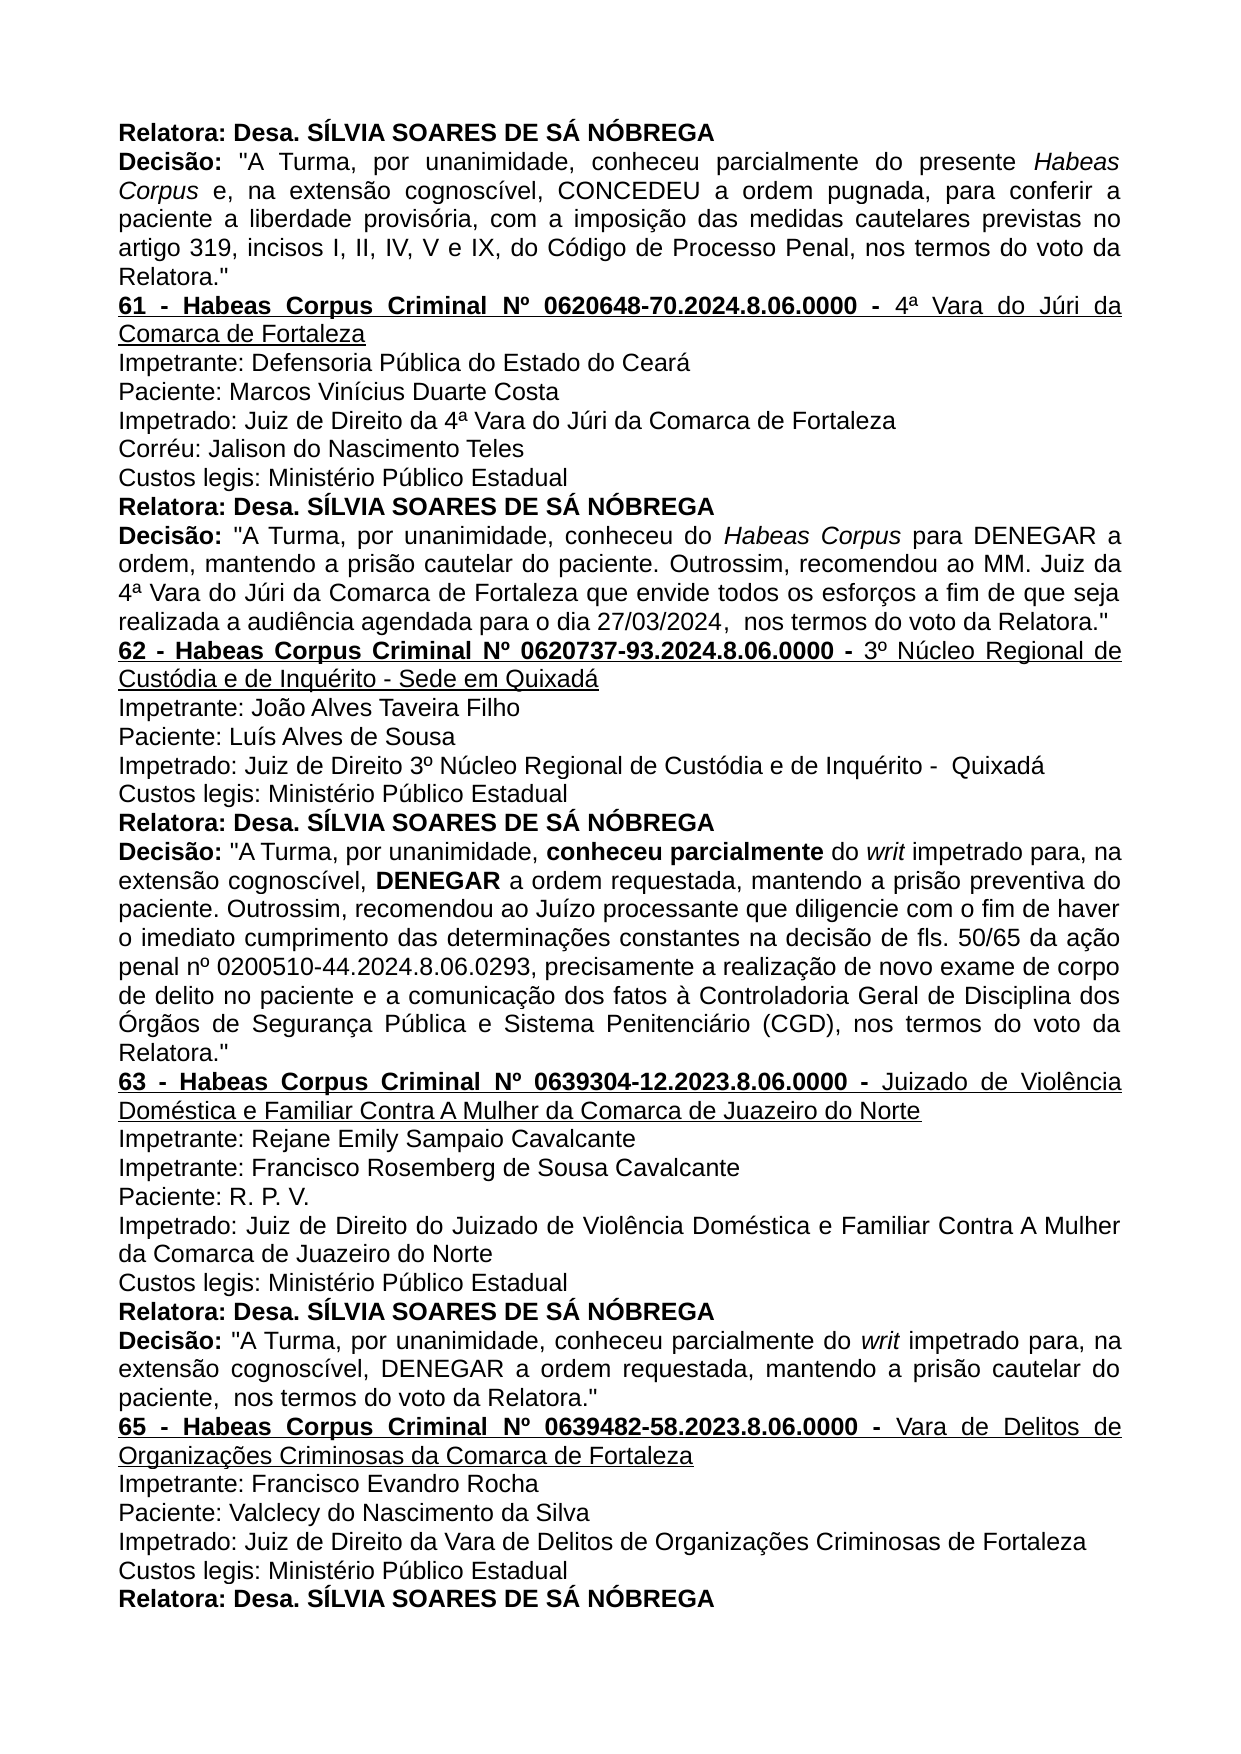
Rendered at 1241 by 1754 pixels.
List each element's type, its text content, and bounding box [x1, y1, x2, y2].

text Custódia e de Inquérito - Sede em Quixadá [118, 662, 1122, 693]
text Doméstica e Familiar Contra A Mulher da Comarca de Juazeiro do Norte [118, 1093, 1122, 1124]
text Paciente: Valclecy do Nascimento da Silva [118, 1498, 1122, 1527]
text Impetrado: Juiz de Direito da Vara de Delitos de Organizações Criminosas de Fortaleza [118, 1527, 1122, 1556]
text Impetrado: Juiz de Direito 3º Núcleo Regional de Custódia e de Inquérito - Quixadá [118, 751, 1122, 779]
text Impetrante: Francisco Evandro Rocha [118, 1469, 1122, 1498]
text Impetrante: João Alves Taveira Filho [118, 693, 1122, 722]
text Organizações Criminosas da Comarca de Fortaleza [118, 1438, 1122, 1469]
text Custos legis: Ministério Público Estadual [118, 463, 1122, 492]
text Paciente: Marcos Vinícius Duarte Costa [118, 377, 1122, 406]
text Corréu: Jalison do Nascimento Teles [118, 434, 1122, 463]
text Relatora: Desa. SÍLVIA SOARES DE SÁ NÓBREGA [118, 492, 1122, 521]
text Custos legis: Ministério Público Estadual [118, 1556, 1122, 1584]
text Impetrado: Juiz de Direito da 4ª Vara do Júri da Comarca de Fortaleza [118, 406, 1122, 434]
text Paciente: Luís Alves de Sousa [118, 722, 1122, 751]
text Impetrante: Rejane Emily Sampaio Cavalcante [118, 1124, 1122, 1153]
text Impetrante: Francisco Rosemberg de Sousa Cavalcante [118, 1153, 1122, 1182]
text Relatora: Desa. SÍLVIA SOARES DE SÁ NÓBREGA [118, 808, 1122, 837]
text Custos legis: Ministério Público Estadual [118, 779, 1122, 808]
text 63 - Habeas Corpus Criminal Nº 0639304-12.2023.8.06.0000 - Juizado de Violência [118, 1067, 1122, 1092]
text Relatora: Desa. SÍLVIA SOARES DE SÁ NÓBREGA [118, 1297, 1122, 1326]
text Impetrante: Defensoria Pública do Estado do Ceará [118, 348, 1122, 377]
text Relatora: Desa. SÍLVIA SOARES DE SÁ NÓBREGA [118, 1584, 1122, 1613]
text Decisão: "A Turma, por unanimidade, conheceu parcialmente do writ impetrado para, na extensão cognoscível, DENEGAR a ordem requestada, mantendo a prisão preventiva do paciente. Outrossim, recomendou ao Juízo processante que diligencie com o fim de haver o imediato cumprimento das determinações constantes na decisão de fls. 50/65 da ação penal nº 0200510-44.2024.8.06.0293, precisamente a realização de novo exame de corpo de delito no paciente e a comunicação dos fatos à Controladoria Geral de Disciplina dos Órgãos de Segurança Pública e Sistema Penitenciário (CGD), nos termos do voto da Relatora." [118, 837, 1122, 1067]
text Impetrado: Juiz de Direito do Juizado de Violência Doméstica e Familiar Contra A Mulher da Comarca de Juazeiro do Norte [118, 1211, 1122, 1268]
text Relatora: Desa. SÍLVIA SOARES DE SÁ NÓBREGA [118, 118, 1122, 147]
text Decisão: "A Turma, por unanimidade, conheceu do Habeas Corpus para DENEGAR a ordem, mantendo a prisão cautelar do paciente. Outrossim, recomendou ao MM. Juiz da 4ª Vara do Júri da Comarca de Fortaleza que envide todos os esforços a fim de que seja realizada a audiência agendada para o dia 27/03/2024, nos termos do voto da Relatora." [118, 521, 1122, 636]
text 65 - Habeas Corpus Criminal Nº 0639482-58.2023.8.06.0000 - Vara de Delitos de [118, 1412, 1122, 1437]
text Paciente: R. P. V. [118, 1182, 1122, 1211]
text Comarca de Fortaleza [118, 317, 1122, 348]
text Decisão: "A Turma, por unanimidade, conheceu parcialmente do presente Habeas Corpus e, na extensão cognoscível, CONCEDEU a ordem pugnada, para conferir a paciente a liberdade provisória, com a imposição das medidas cautelares previstas no artigo 319, incisos I, II, IV, V e IX, do Código de Processo Penal, nos termos do voto da Relatora." [118, 147, 1122, 291]
text 62 - Habeas Corpus Criminal Nº 0620737-93.2024.8.06.0000 - 3º Núcleo Regional de [118, 636, 1122, 661]
text 61 - Habeas Corpus Criminal Nº 0620648-70.2024.8.06.0000 - 4ª Vara do Júri da [118, 291, 1122, 316]
text Custos legis: Ministério Público Estadual [118, 1268, 1122, 1297]
text Decisão: "A Turma, por unanimidade, conheceu parcialmente do writ impetrado para, na extensão cognoscível, DENEGAR a ordem requestada, mantendo a prisão cautelar do paciente, nos termos do voto da Relatora." [118, 1326, 1122, 1412]
